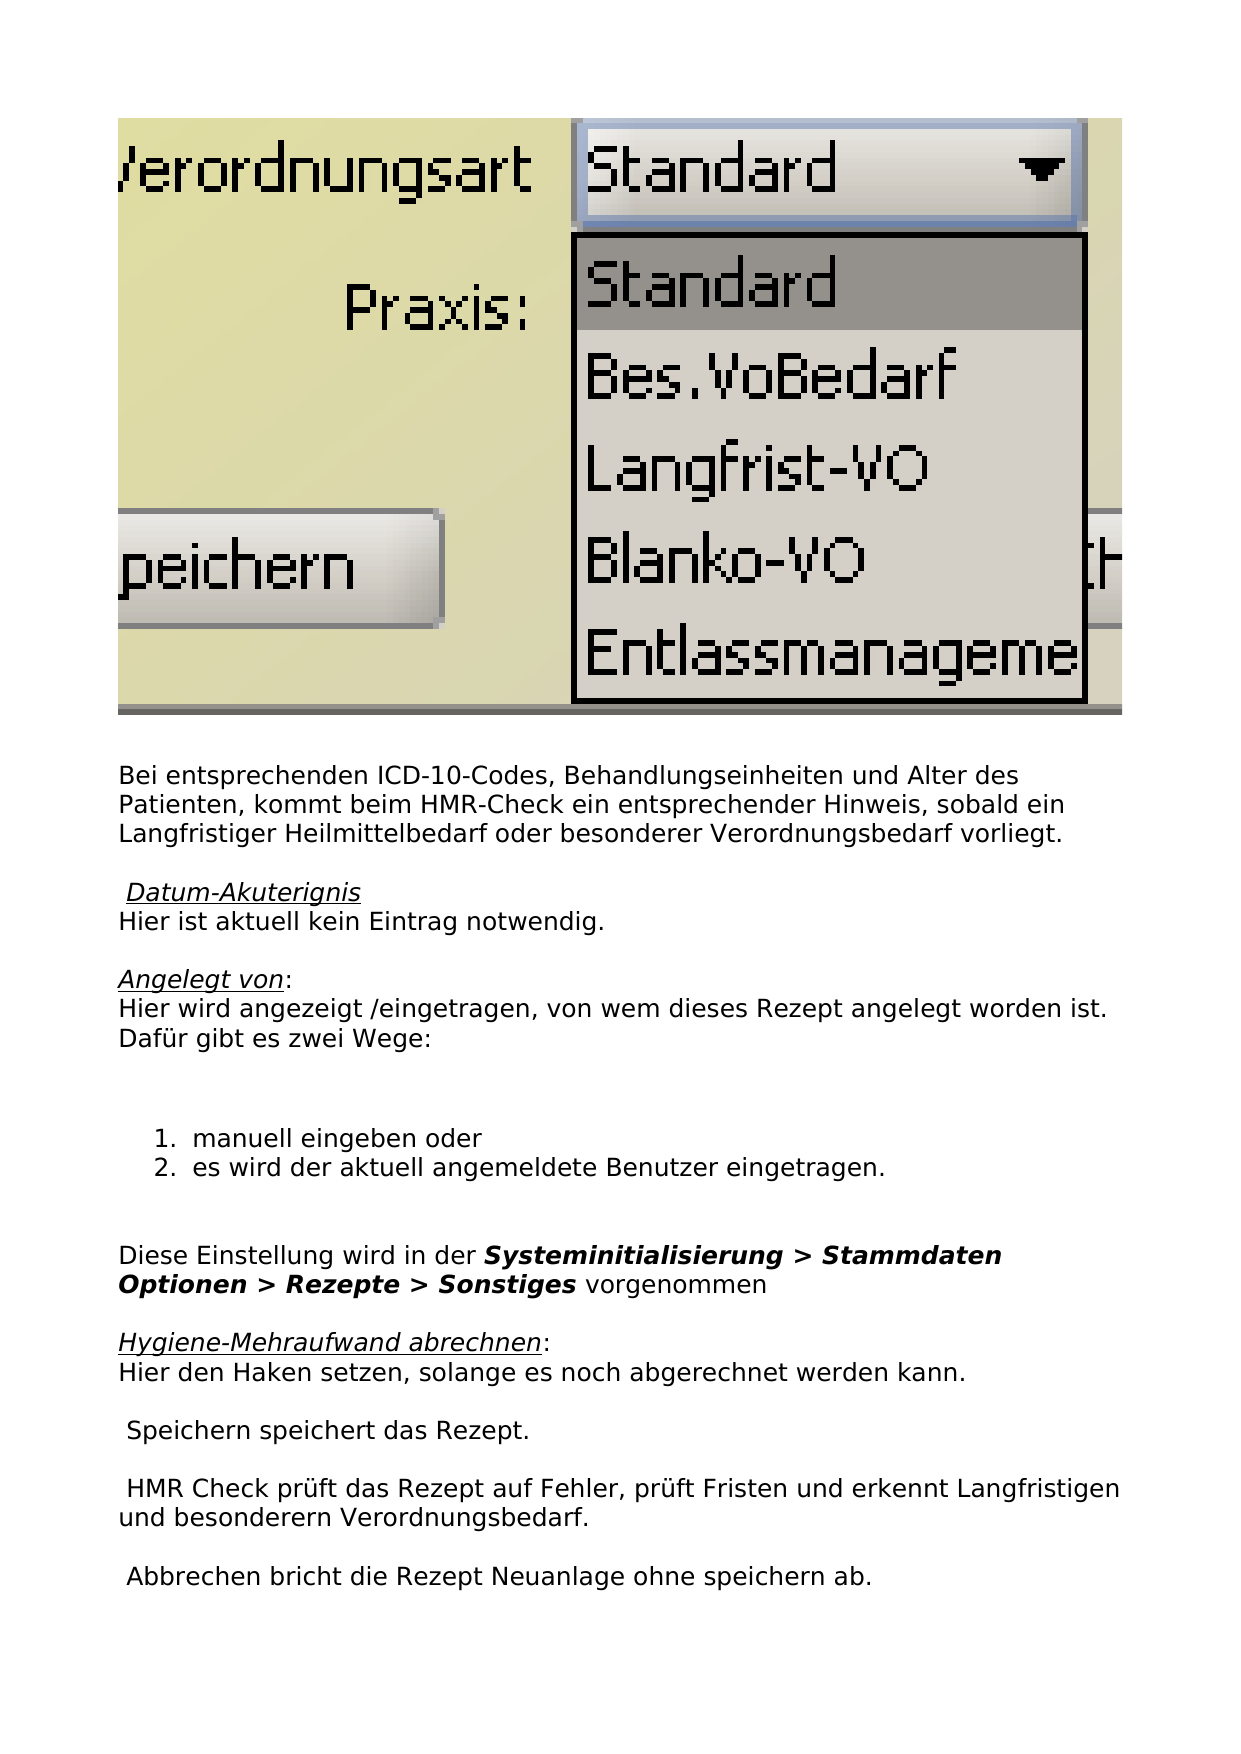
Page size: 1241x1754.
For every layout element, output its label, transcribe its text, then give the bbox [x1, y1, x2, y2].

text Bei entsprechenden ICD-10-Codes, Behandlungseinheiten und Alter des Patienten, kommt beim HMR-Check ein entsprechender Hinweis, sobald ein Langfristiger Heilmittelbedarf oder besonderer Verordnungsbedarf vorliegt. Datum-Akuterignis Hier ist aktuell kein Eintrag notwendig. Angelegt von: Hier wird angezeigt /eingetragen, von wem dieses Rezept angelegt worden ist. Dafür gibt es zwei Wege: [118, 727, 1122, 1082]
list es wird der aktuell angemeldete Benutzer eingetragen. [177, 1153, 1122, 1212]
picture [118, 118, 1123, 727]
list manuell eingeben oder [177, 1124, 1122, 1153]
text Diese Einstellung wird in der Systeminitialisierung > Stammdaten Optionen > Rezepte > Sonstiges vorgenommen Hygiene-Mehraufwand abrechnen: Hier den Haken setzen, solange es noch abgerechnet werden kann. Speichern speichert das Rezept. HMR Check prüft das Rezept auf Fehler, prüft Fristen und erkennt Langfristigen und besonderern Verordnungsbedarf. Abbrechen bricht die Rezept Neuanlage ohne speichern ab. [118, 1241, 1122, 1620]
